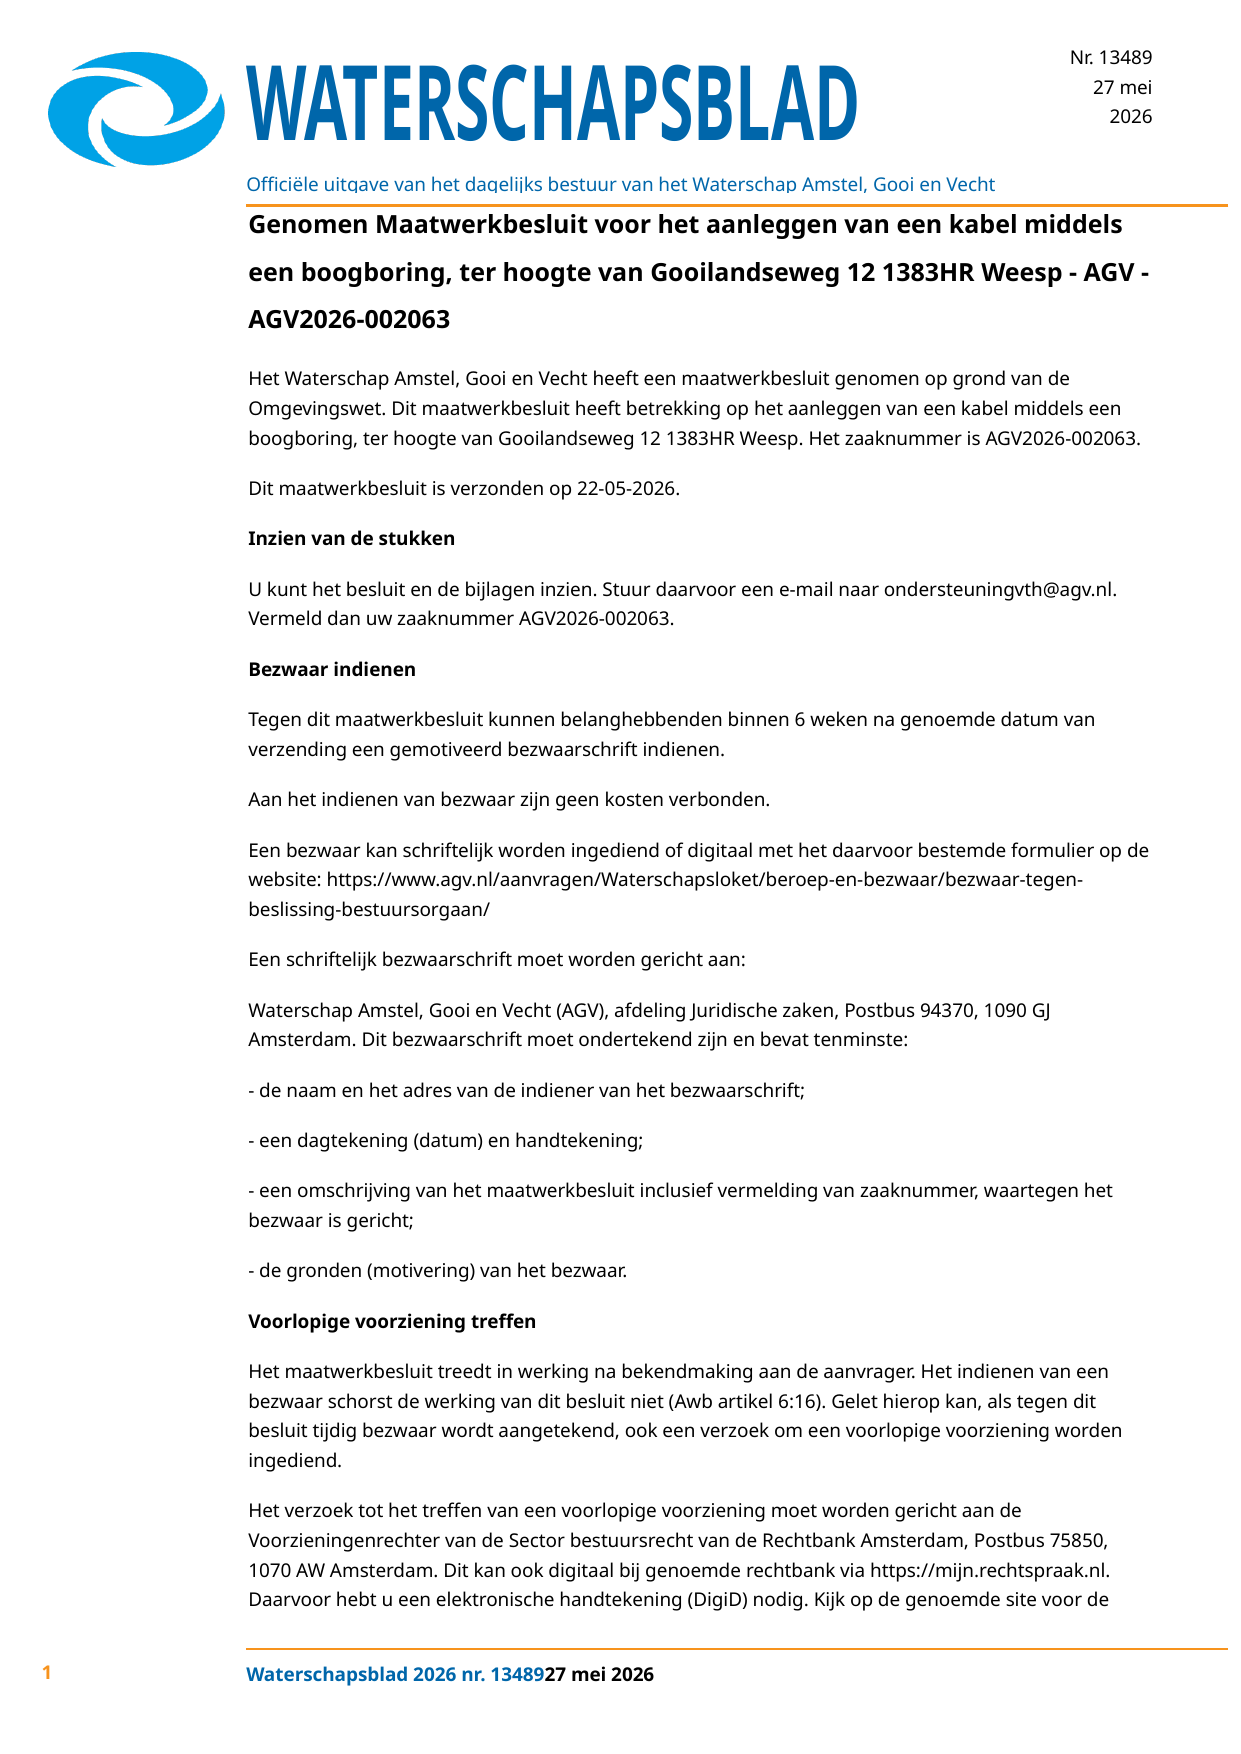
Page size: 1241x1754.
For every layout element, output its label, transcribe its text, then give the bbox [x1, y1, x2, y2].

text Tegen dit maatwerkbesluit kunnen belanghebbenden binnen 6 weken na genoemde datum van verzending een gemotiveerd bezwaarschrift indienen. [248, 706, 1152, 762]
text Het maatwerkbesluit treedt in werking na bekendmaking aan de aanvrager. Het indienen van een bezwaar schorst de werking van dit besluit niet (Awb artikel 6:16). Gelet hierop kan, als tegen dit besluit tijdig bezwaar wordt aangetekend, ook een verzoek om een voorlopige voorziening worden ingediend. [248, 1358, 1152, 1473]
text Genomen Maatwerkbesluit voor het aanleggen van een kabel middels een boogboring, ter hoogte van Gooilandseweg 12 1383HR Weesp - AGV - AGV2026-002063 [248, 207, 1152, 336]
text Inzien van de stukken [248, 526, 1152, 551]
text Bezwaar indienen [248, 656, 1152, 682]
text Aan het indienen van bezwaar zijn geen kosten verbonden. [248, 786, 1152, 812]
text - een dagtekening (datum) en handtekening; [248, 1127, 1152, 1153]
text - een omschrijving van het maatwerkbesluit inclusief vermelding van zaaknummer, waartegen het bezwaar is gericht; [248, 1178, 1152, 1233]
text Een bezwaar kan schriftelijk worden ingediend of digitaal met het daarvoor bestemde formulier op de website: https://www.agv.nl/aanvragen/Waterschapsloket/beroep-en-bezwaar/bezwaar-tegen-beslissing-bestuursorgaan/ [248, 837, 1152, 922]
picture [41, 47, 231, 172]
text Waterschap Amstel, Gooi en Vecht (AGV), afdeling Juridische zaken, Postbus 94370, 1090 GJ Amsterdam. Dit bezwaarschrift moet ondertekend zijn en bevat tenminste: [248, 997, 1152, 1052]
text Het verzoek tot het treffen van een voorlopige voorziening moet worden gericht aan de Voorzieningenrechter van de Sector bestuursrecht van de Rechtbank Amsterdam, Postbus 75850, 1070 AW Amsterdam. Dit kan ook digitaal bij genoemde rechtbank via https://mijn.rechtspraak.nl. Daarvoor hebt u een elektronische handtekening (DigiD) nodig. Kijk op de genoemde site voor de [248, 1498, 1152, 1612]
text Dit maatwerkbesluit is verzonden op 22-05-2026. [248, 475, 1152, 501]
text Het Waterschap Amstel, Gooi en Vecht heeft een maatwerkbesluit genomen op grond van de Omgevingswet. Dit maatwerkbesluit heeft betrekking op het aanleggen van een kabel middels een boogboring, ter hoogte van Gooilandseweg 12 1383HR Weesp. Het zaaknummer is AGV2026-002063. [248, 366, 1152, 450]
text Voorlopige voorziening treffen [248, 1308, 1152, 1334]
text - de naam en het adres van de indiener van het bezwaarschrift; [248, 1077, 1152, 1102]
text U kunt het besluit en de bijlagen inzien. Stuur daarvoor een e-mail naar ondersteuningvth@agv.nl. Vermeld dan uw zaaknummer AGV2026-002063. [248, 576, 1152, 631]
text - de gronden (motivering) van het bezwaar. [248, 1258, 1152, 1283]
text Een schriftelijk bezwaarschrift moet worden gericht aan: [248, 946, 1152, 972]
